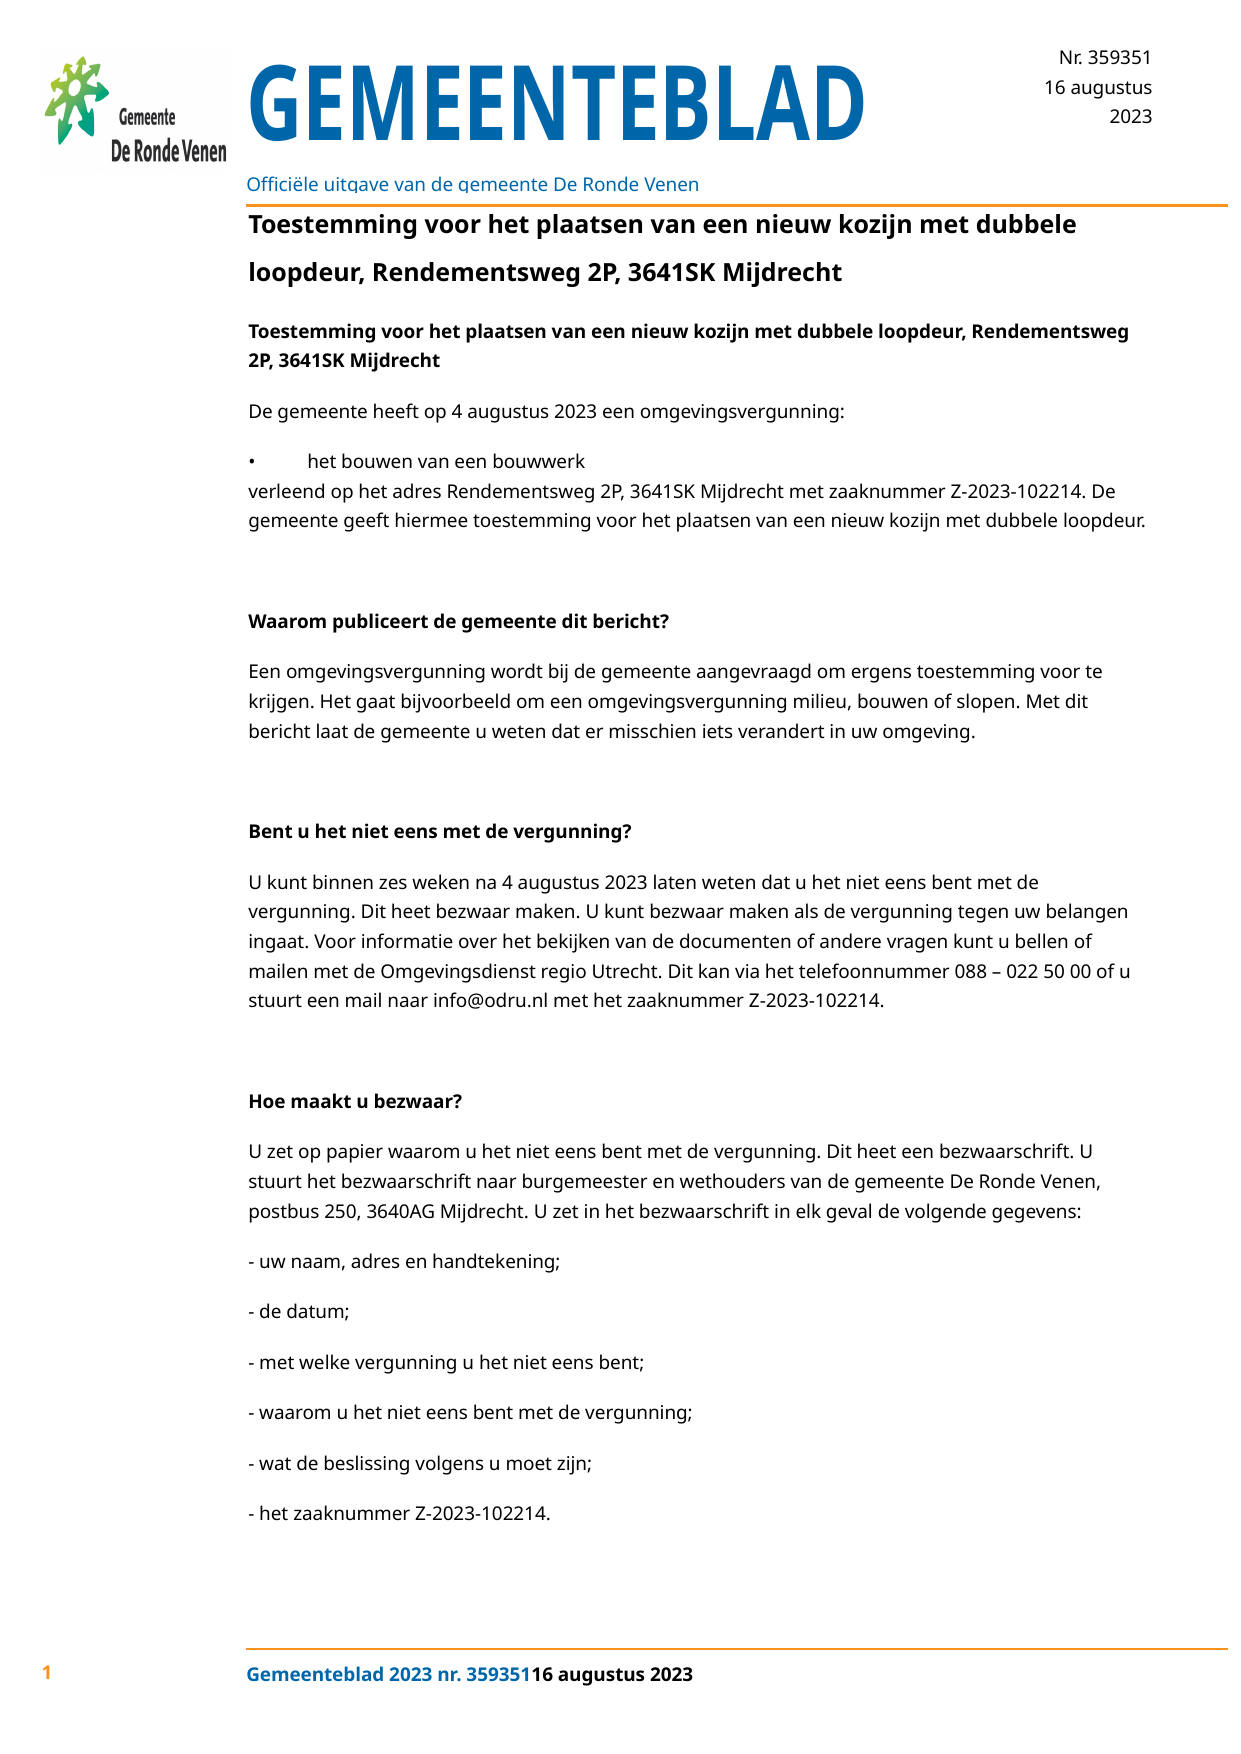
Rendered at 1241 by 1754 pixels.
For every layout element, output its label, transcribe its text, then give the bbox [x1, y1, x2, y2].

text - de datum; [248, 1299, 1152, 1324]
list het bouwen van een bouwwerk [248, 448, 1152, 474]
text Een omgevingsvergunning wordt bij de gemeente aangevraagd om ergens toestemming voor te krijgen. Het gaat bijvoorbeeld om een omgevingsvergunning milieu, bouwen of slopen. Met dit bericht laat de gemeente u weten dat er misschien iets verandert in uw omgeving. [248, 659, 1152, 744]
text U kunt binnen zes weken na 4 augustus 2023 laten weten dat u het niet eens bent met de vergunning. Dit heet bezwaar maken. U kunt bezwaar maken als de vergunning tegen uw belangen ingaat. Voor informatie over het bekijken van de documenten of andere vragen kunt u bellen of mailen met de Omgevingsdienst regio Utrecht. Dit kan via het telefoonnummer 088 – 022 50 00 of u stuurt een mail naar info@odru.nl met het zaaknummer Z-2023-102214. [248, 869, 1152, 1013]
text - het zaaknummer Z-2023-102214. [248, 1500, 1152, 1526]
text - waarom u het niet eens bent met de vergunning; [248, 1399, 1152, 1425]
text - uw naam, adres en handtekening; [248, 1248, 1152, 1274]
text Toestemming voor het plaatsen van een nieuw kozijn met dubbele loopdeur, Rendementsweg 2P, 3641SK Mijdrecht [248, 207, 1152, 288]
text Waarom publiceert de gemeente dit bericht? [248, 608, 1152, 634]
text verleend op het adres Rendementsweg 2P, 3641SK Mijdrecht met zaaknummer Z-2023-102214. De gemeente geeft hiermee toestemming voor het plaatsen van een nieuw kozijn met dubbele loopdeur. [248, 478, 1152, 533]
text Toestemming voor het plaatsen van een nieuw kozijn met dubbele loopdeur, Rendementsweg 2P, 3641SK Mijdrecht [248, 318, 1152, 373]
text U zet op papier waarom u het niet eens bent met de vergunning. Dit heet een bezwaarschrift. U stuurt het bezwaarschrift naar burgemeester en wethouders van de gemeente De Ronde Venen, postbus 250, 3640AG Mijdrecht. U zet in het bezwaarschrift in elk geval de volgende gegevens: [248, 1139, 1152, 1224]
text - met welke vergunning u het niet eens bent; [248, 1349, 1152, 1375]
text De gemeente heeft op 4 augustus 2023 een omgevingsvergunning: [248, 398, 1152, 424]
text - wat de beslissing volgens u moet zijn; [248, 1450, 1152, 1476]
picture [41, 47, 231, 172]
text Hoe maakt u bezwaar? [248, 1088, 1152, 1114]
text Bent u het niet eens met de vergunning? [248, 819, 1152, 844]
